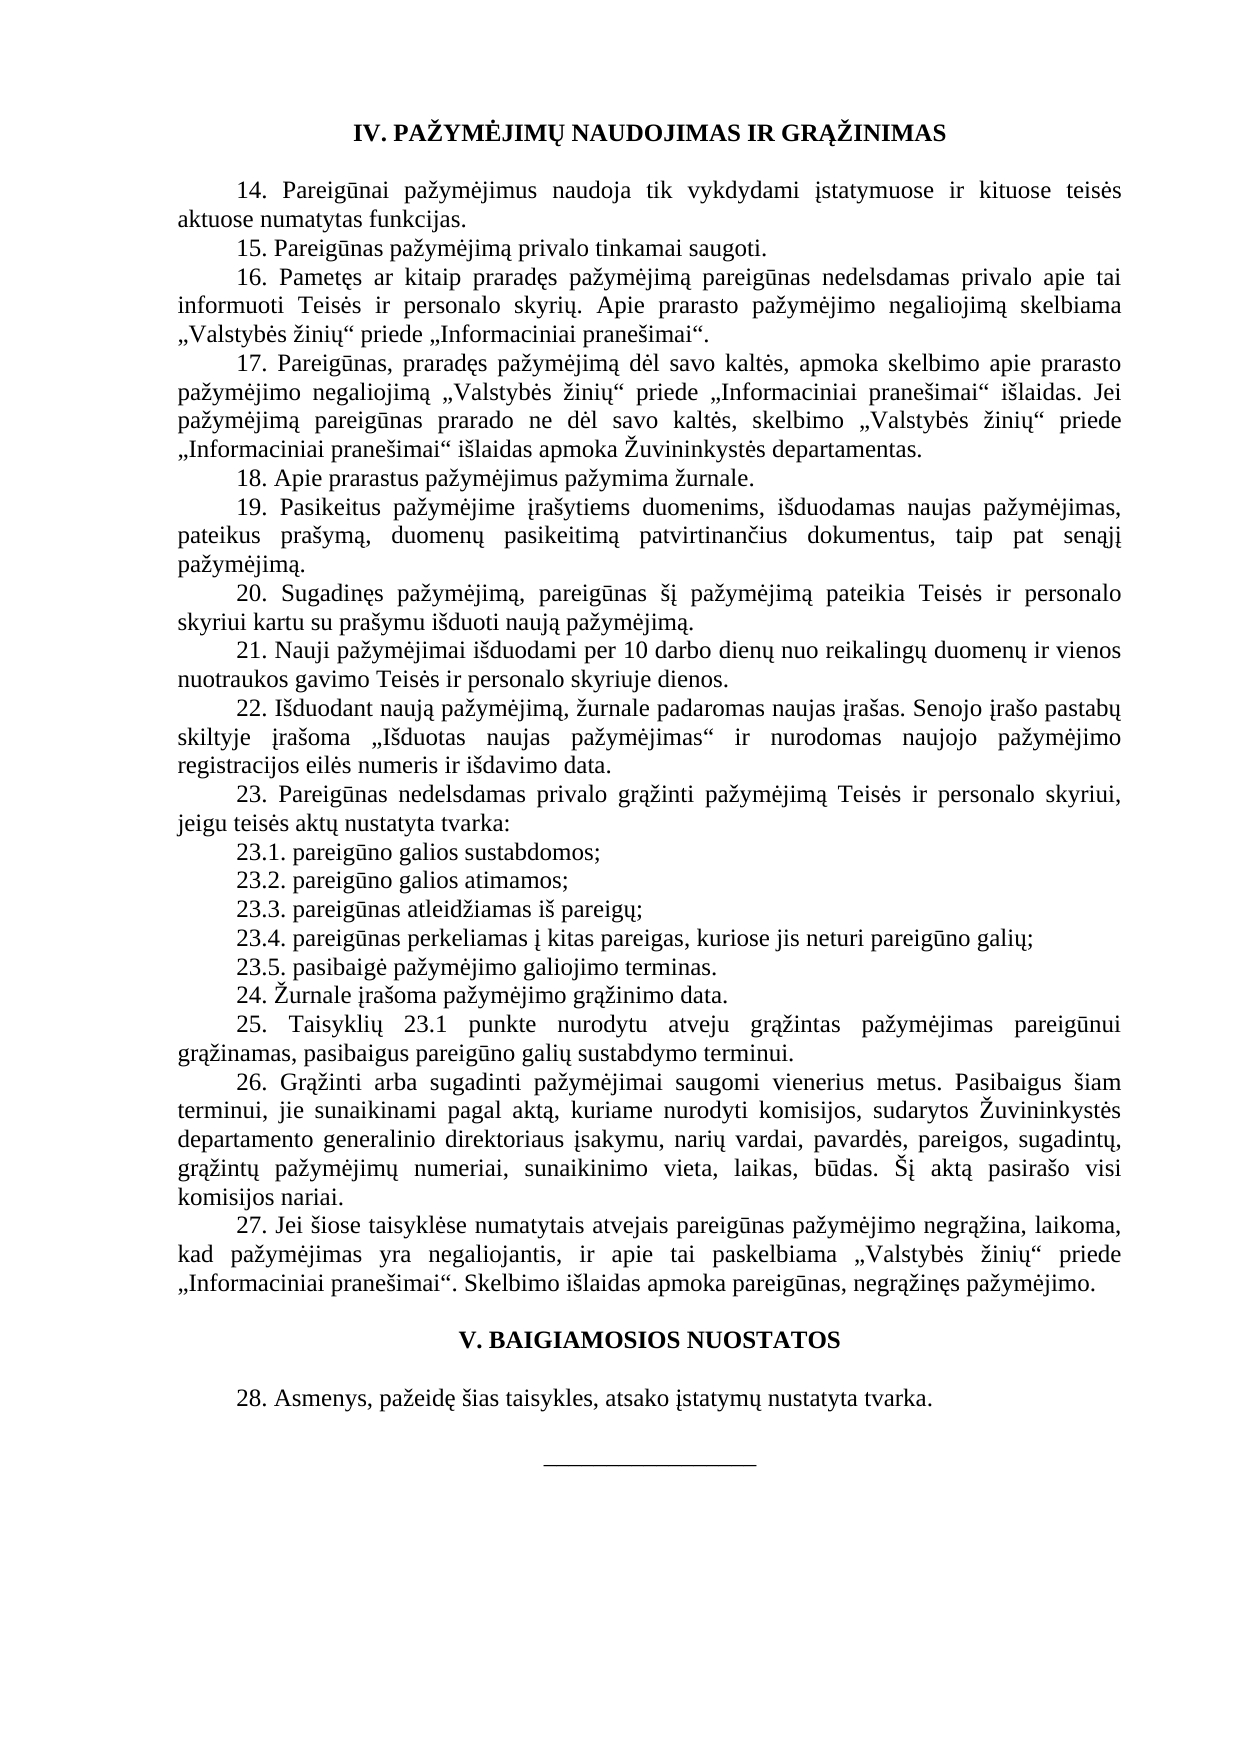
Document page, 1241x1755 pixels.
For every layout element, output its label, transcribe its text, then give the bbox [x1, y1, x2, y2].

text 23.1. pareigūno galios sustabdomos; [177, 837, 1122, 866]
text 14. Pareigūnai pažymėjimus naudoja tik vykdydami įstatymuose ir kituose teisės aktuose numatytas funkcijas. [177, 176, 1122, 233]
text 21. Nauji pažymėjimai išduodami per 10 darbo dienų nuo reikalingų duomenų ir vienos nuotraukos gavimo Teisės ir personalo skyriuje dienos. [177, 636, 1122, 693]
text 26. Grąžinti arba sugadinti pažymėjimai saugomi vienerius metus. Pasibaigus šiam terminui, jie sunaikinami pagal aktą, kuriame nurodyti komisijos, sudarytos Žuvininkystės departamento generalinio direktoriaus įsakymu, narių vardai, pavardės, pareigos, sugadintų, grąžintų pažymėjimų numeriai, sunaikinimo vieta, laikas, būdas. Šį aktą pasirašo visi komisijos nariai. [177, 1067, 1122, 1211]
text IV. PAŽYMĖJIMŲ NAUDOJIMAS IR GRĄŽINIMAS [177, 118, 1122, 147]
text 19. Pasikeitus pažymėjime įrašytiems duomenims, išduodamas naujas pažymėjimas, pateikus prašymą, duomenų pasikeitimą patvirtinančius dokumentus, taip pat senąjį pažymėjimą. [177, 492, 1122, 578]
text 23. Pareigūnas nedelsdamas privalo grąžinti pažymėjimą Teisės ir personalo skyriui, jeigu teisės aktų nustatyta tvarka: [177, 779, 1122, 837]
text 17. Pareigūnas, praradęs pažymėjimą dėl savo kaltės, apmoka skelbimo apie prarasto pažymėjimo negaliojimą „Valstybės žinių“ priede „Informaciniai pranešimai“ išlaidas. Jei pažymėjimą pareigūnas prarado ne dėl savo kaltės, skelbimo „Valstybės žinių“ priede „Informaciniai pranešimai“ išlaidas apmoka Žuvininkystės departamentas. [177, 348, 1122, 463]
text 28. Asmenys, pažeidę šias taisykles, atsako įstatymų nustatyta tvarka. [177, 1383, 1122, 1412]
text 23.3. pareigūnas atleidžiamas iš pareigų; [177, 894, 1122, 923]
text 27. Jei šiose taisyklėse numatytais atvejais pareigūnas pažymėjimo negrąžina, laikoma, kad pažymėjimas yra negaliojantis, ir apie tai paskelbiama „Valstybės žinių“ priede „Informaciniai pranešimai“. Skelbimo išlaidas apmoka pareigūnas, negrąžinęs pažymėjimo. [177, 1211, 1122, 1297]
text 23.2. pareigūno galios atimamos; [177, 866, 1122, 894]
text 20. Sugadinęs pažymėjimą, pareigūnas šį pažymėjimą pateikia Teisės ir personalo skyriui kartu su prašymu išduoti naują pažymėjimą. [177, 578, 1122, 636]
text 23.5. pasibaigė pažymėjimo galiojimo terminas. [177, 952, 1122, 981]
text 22. Išduodant naują pažymėjimą, žurnale padaromas naujas įrašas. Senojo įrašo pastabų skiltyje įrašoma „Išduotas naujas pažymėjimas“ ir nurodomas naujojo pažymėjimo registracijos eilės numeris ir išdavimo data. [177, 693, 1122, 779]
text 15. Pareigūnas pažymėjimą privalo tinkamai saugoti. [177, 233, 1122, 262]
text V. BAIGIAMOSIOS NUOSTATOS [177, 1326, 1122, 1354]
text 24. Žurnale įrašoma pažymėjimo grąžinimo data. [177, 981, 1122, 1009]
text 18. Apie prarastus pažymėjimus pažymima žurnale. [177, 463, 1122, 492]
text 16. Pametęs ar kitaip praradęs pažymėjimą pareigūnas nedelsdamas privalo apie tai informuoti Teisės ir personalo skyrių. Apie prarasto pažymėjimo negaliojimą skelbiama „Valstybės žinių“ priede „Informaciniai pranešimai“. [177, 262, 1122, 348]
text 23.4. pareigūnas perkeliamas į kitas pareigas, kuriose jis neturi pareigūno galių; [177, 923, 1122, 952]
text _________________ [177, 1441, 1122, 1469]
text 25. Taisyklių 23.1 punkte nurodytu atveju grąžintas pažymėjimas pareigūnui grąžinamas, pasibaigus pareigūno galių sustabdymo terminui. [177, 1009, 1122, 1067]
